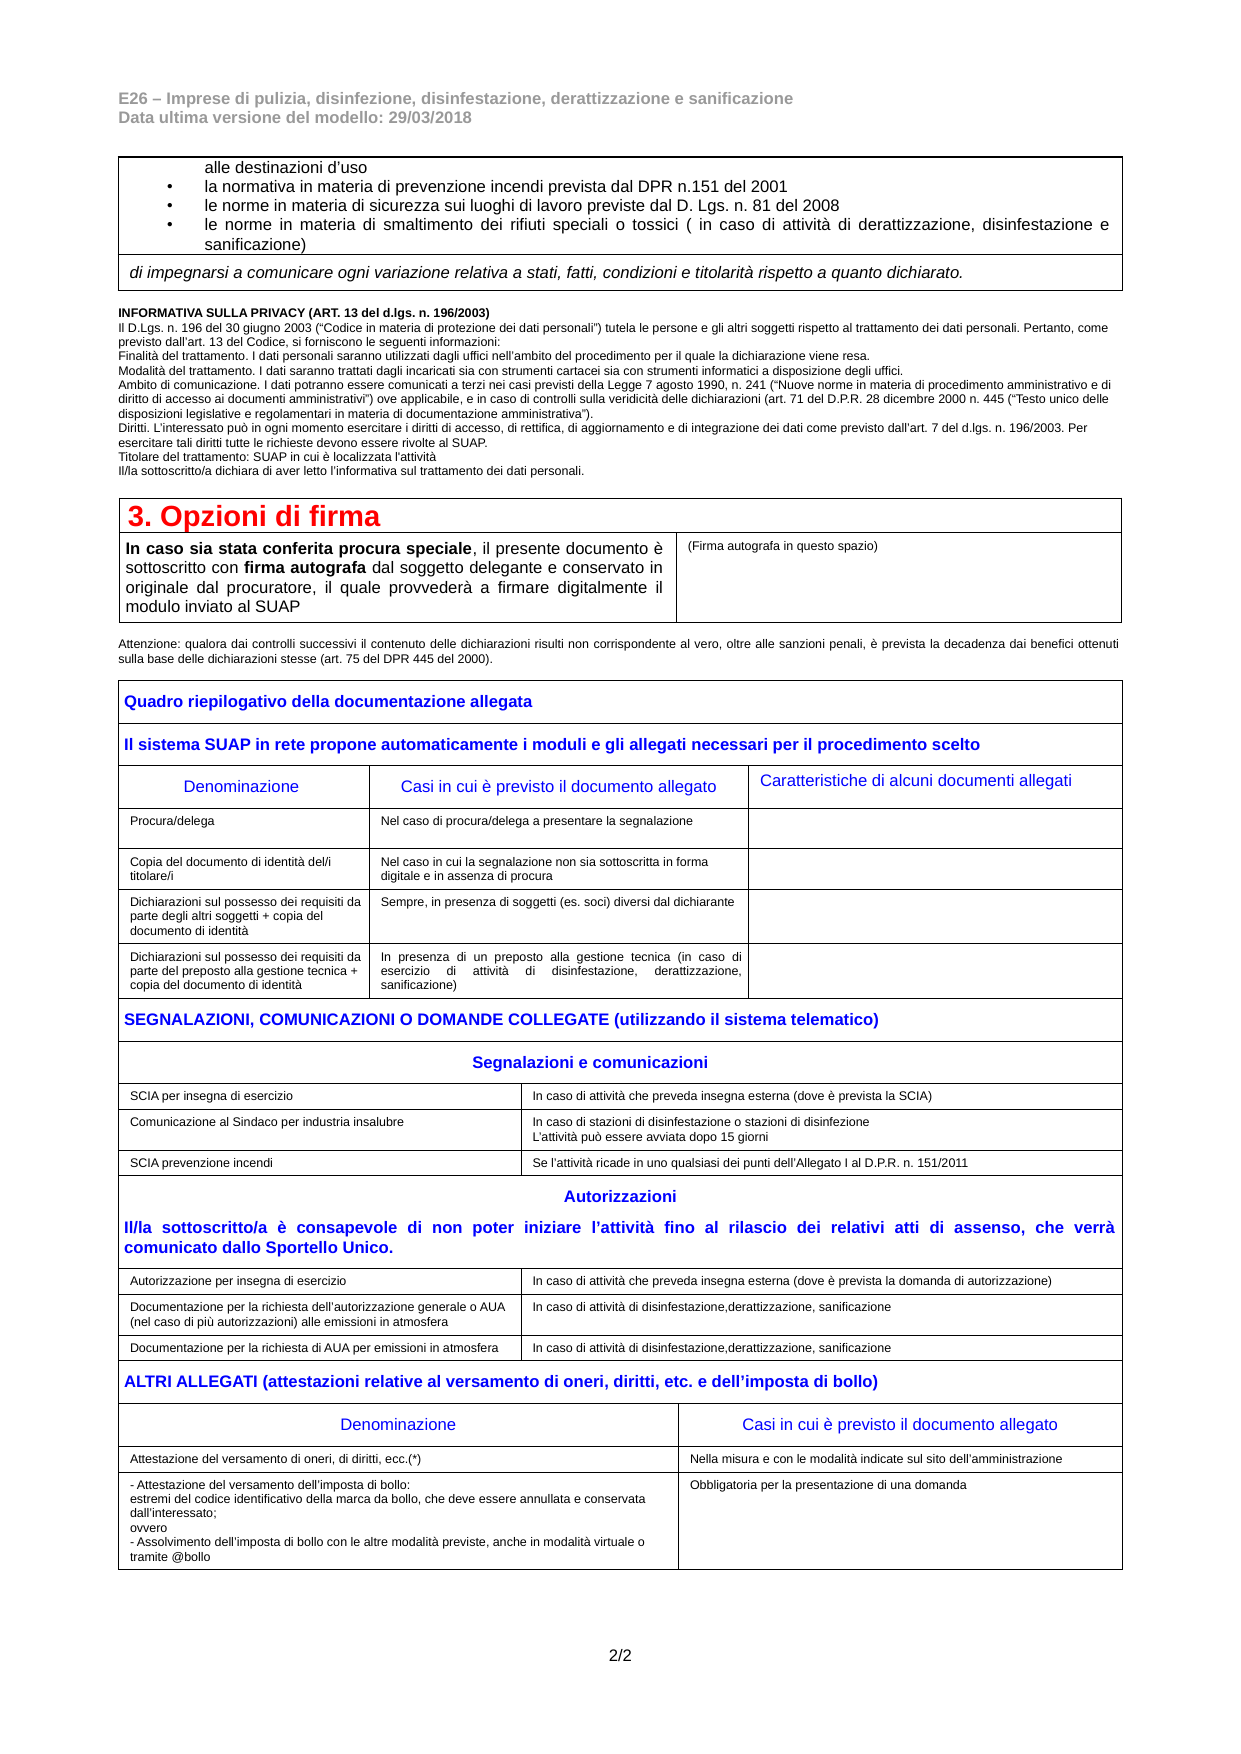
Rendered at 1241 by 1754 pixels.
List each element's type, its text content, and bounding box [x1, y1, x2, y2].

table_cell Dichiarazioni sul possesso dei requisiti da parte degli altri soggetti + copia del documento di identità [119, 890, 369, 943]
table_cell [749, 944, 1122, 998]
table_cell Se l’attività ricade in uno qualsiasi dei punti dell’Allegato I al D.P.R. n. 151/2011 [522, 1151, 1122, 1175]
table_cell Copia del documento di identità del/i titolare/i [119, 849, 369, 889]
table_cell [749, 849, 1122, 889]
table_header 3. Opzioni di firma [120, 499, 1121, 532]
table_cell In caso di stazioni di disinfestazione o stazioni di disinfezione L’attività può essere avviata dopo 15 giorni [522, 1110, 1122, 1149]
table_cell - Attestazione del versamento dell’imposta di bollo: estremi del codice identificativo della marca da bollo, che deve essere annullata e conservata dall’interessato; ovvero - Assolvimento dell’imposta di bollo con le altre modalità previste, anche in modalità virtuale o tramite @bollo [119, 1473, 678, 1569]
text Il D.Lgs. n. 196 del 30 giugno 2003 (“Codice in materia di protezione dei dati personali”) tutela le persone e gli altri soggetti rispetto al trattamento dei dati personali. Pertanto, come previsto dall’art. 13 del Codice, si forniscono le seguenti informazioni: [118, 320, 1122, 349]
table_cell in relazione ai locali di attività, di aver rispettato: i regolamenti locali di polizia urbana e di igiene e sanità, i regolamenti edilizi e le norme urbanistiche nonché quelle relative alle destinazioni d’uso la normativa in materia di prevenzione incendi prevista dal DPR n.151 del 2001 le norme in materia di sicurezza sui luoghi di lavoro previste dal D. Lgs. n. 81 del 2008 le norme in materia di smaltimento dei rifiuti speciali o tossici ( in caso di attività di derattizzazione, disinfestazione e sanificazione) [119, 158, 1122, 253]
table_cell Nella misura e con le modalità indicate sul sito dell’amministrazione [679, 1447, 1122, 1472]
table_cell SCIA prevenzione incendi [119, 1151, 521, 1175]
table_cell SEGNALAZIONI, COMUNICAZIONI O DOMANDE COLLEGATE (utilizzando il sistema telematico) [119, 999, 1122, 1041]
text Attenzione: qualora dai controlli successivi il contenuto delle dichiarazioni risulti non corrispondente al vero, oltre alle sanzioni penali, è prevista la decadenza dai benefici ottenuti sulla base delle dichiarazioni stesse (art. 75 del DPR 445 del 2000). [118, 637, 1122, 666]
table_cell Nel caso in cui la segnalazione non sia sottoscritta in forma digitale e in assenza di procura [370, 849, 748, 889]
table_cell Autorizzazione per insegna di esercizio [119, 1269, 521, 1294]
table_cell In presenza di un preposto alla gestione tecnica (in caso di esercizio di attività di disinfestazione, derattizzazione, sanificazione) [370, 944, 748, 998]
table_cell ALTRI ALLEGATI (attestazioni relative al versamento di oneri, diritti, etc. e dell’imposta di bollo) [119, 1361, 1122, 1403]
table_cell Dichiarazioni sul possesso dei requisiti da parte del preposto alla gestione tecnica + copia del documento di identità [119, 944, 369, 998]
table_cell [749, 890, 1122, 943]
table_cell Casi in cui è previsto il documento allegato [679, 1404, 1122, 1446]
table_cell Denominazione [119, 766, 369, 808]
table_cell In caso di attività di disinfestazione,derattizzazione, sanificazione [522, 1295, 1122, 1334]
table_cell In caso di attività di disinfestazione,derattizzazione, sanificazione [522, 1336, 1122, 1360]
table_cell In caso sia stata conferita procura speciale, il presente documento è sottoscritto con firma autografa dal soggetto delegante e conservato in originale dal procuratore, il quale provvederà a firmare digitalmente il modulo inviato al SUAP [120, 533, 676, 622]
table_cell di impegnarsi a comunicare ogni variazione relativa a stati, fatti, condizioni e titolarità rispetto a quanto dichiarato. [119, 255, 1122, 290]
table_header Quadro riepilogativo della documentazione allegata [119, 681, 1122, 723]
table_cell Obbligatoria per la presentazione di una domanda [679, 1473, 1122, 1569]
table_cell Il sistema SUAP in rete propone automaticamente i moduli e gli allegati necessari per il procedimento scelto [119, 724, 1122, 765]
table_cell (Firma autografa in questo spazio) [677, 533, 1121, 622]
table_cell Comunicazione al Sindaco per industria insalubre [119, 1110, 521, 1149]
table_cell Procura/delega [119, 809, 369, 848]
table_cell Documentazione per la richiesta dell’autorizzazione generale o AUA (nel caso di più autorizzazioni) alle emissioni in atmosfera [119, 1295, 521, 1334]
table_cell Autorizzazioni Il/la sottoscritto/a è consapevole di non poter iniziare l’attività fino al rilascio dei relativi atti di assenso, che verrà comunicato dallo Sportello Unico. [119, 1176, 1122, 1268]
table_cell Attestazione del versamento di oneri, di diritti, ecc.(*) [119, 1447, 678, 1472]
text Finalità del trattamento. I dati personali saranno utilizzati dagli uffici nell’ambito del procedimento per il quale la dichiarazione viene resa. [118, 349, 1122, 363]
table_cell Casi in cui è previsto il documento allegato [370, 766, 748, 808]
table_cell [749, 809, 1122, 848]
table_cell In caso di attività che preveda insegna esterna (dove è prevista la SCIA) [522, 1084, 1122, 1109]
table_cell SCIA per insegna di esercizio [119, 1084, 521, 1109]
table_cell Sempre, in presenza di soggetti (es. soci) diversi dal dichiarante [370, 890, 748, 943]
table_cell Nel caso di procura/delega a presentare la segnalazione [370, 809, 748, 848]
text Modalità del trattamento. I dati saranno trattati dagli incaricati sia con strumenti cartacei sia con strumenti informatici a disposizione degli uffici. [118, 363, 1122, 378]
text Ambito di comunicazione. I dati potranno essere comunicati a terzi nei casi previsti della Legge 7 agosto 1990, n. 241 (“Nuove norme in materia di procedimento amministrativo e di diritto di accesso ai documenti amministrativi”) ove applicabile, e in caso di controlli sulla veridicità delle dichiarazioni (art. 71 del D.P.R. 28 dicembre 2000 n. 445 (“Testo unico delle disposizioni legislative e regolamentari in materia di documentazione amministrativa”). [118, 378, 1122, 421]
table_cell In caso di attività che preveda insegna esterna (dove è prevista la domanda di autorizzazione) [522, 1269, 1122, 1294]
table_cell Denominazione [119, 1404, 678, 1446]
table_cell Segnalazioni e comunicazioni [119, 1042, 1122, 1083]
table_cell Caratteristiche di alcuni documenti allegati [749, 766, 1122, 808]
text Il/la sottoscritto/a dichiara di aver letto l’informativa sul trattamento dei dati personali. [118, 464, 1122, 478]
text INFORMATIVA SULLA PRIVACY (ART. 13 del d.lgs. n. 196/2003) [118, 306, 1122, 320]
text Diritti. L’interessato può in ogni momento esercitare i diritti di accesso, di rettifica, di aggiornamento e di integrazione dei dati come previsto dall’art. 7 del d.lgs. n. 196/2003. Per esercitare tali diritti tutte le richieste devono essere rivolte al SUAP. [118, 421, 1122, 449]
table_cell Documentazione per la richiesta di AUA per emissioni in atmosfera [119, 1336, 521, 1360]
text Titolare del trattamento: SUAP in cui è localizzata l'attività [118, 449, 1122, 464]
